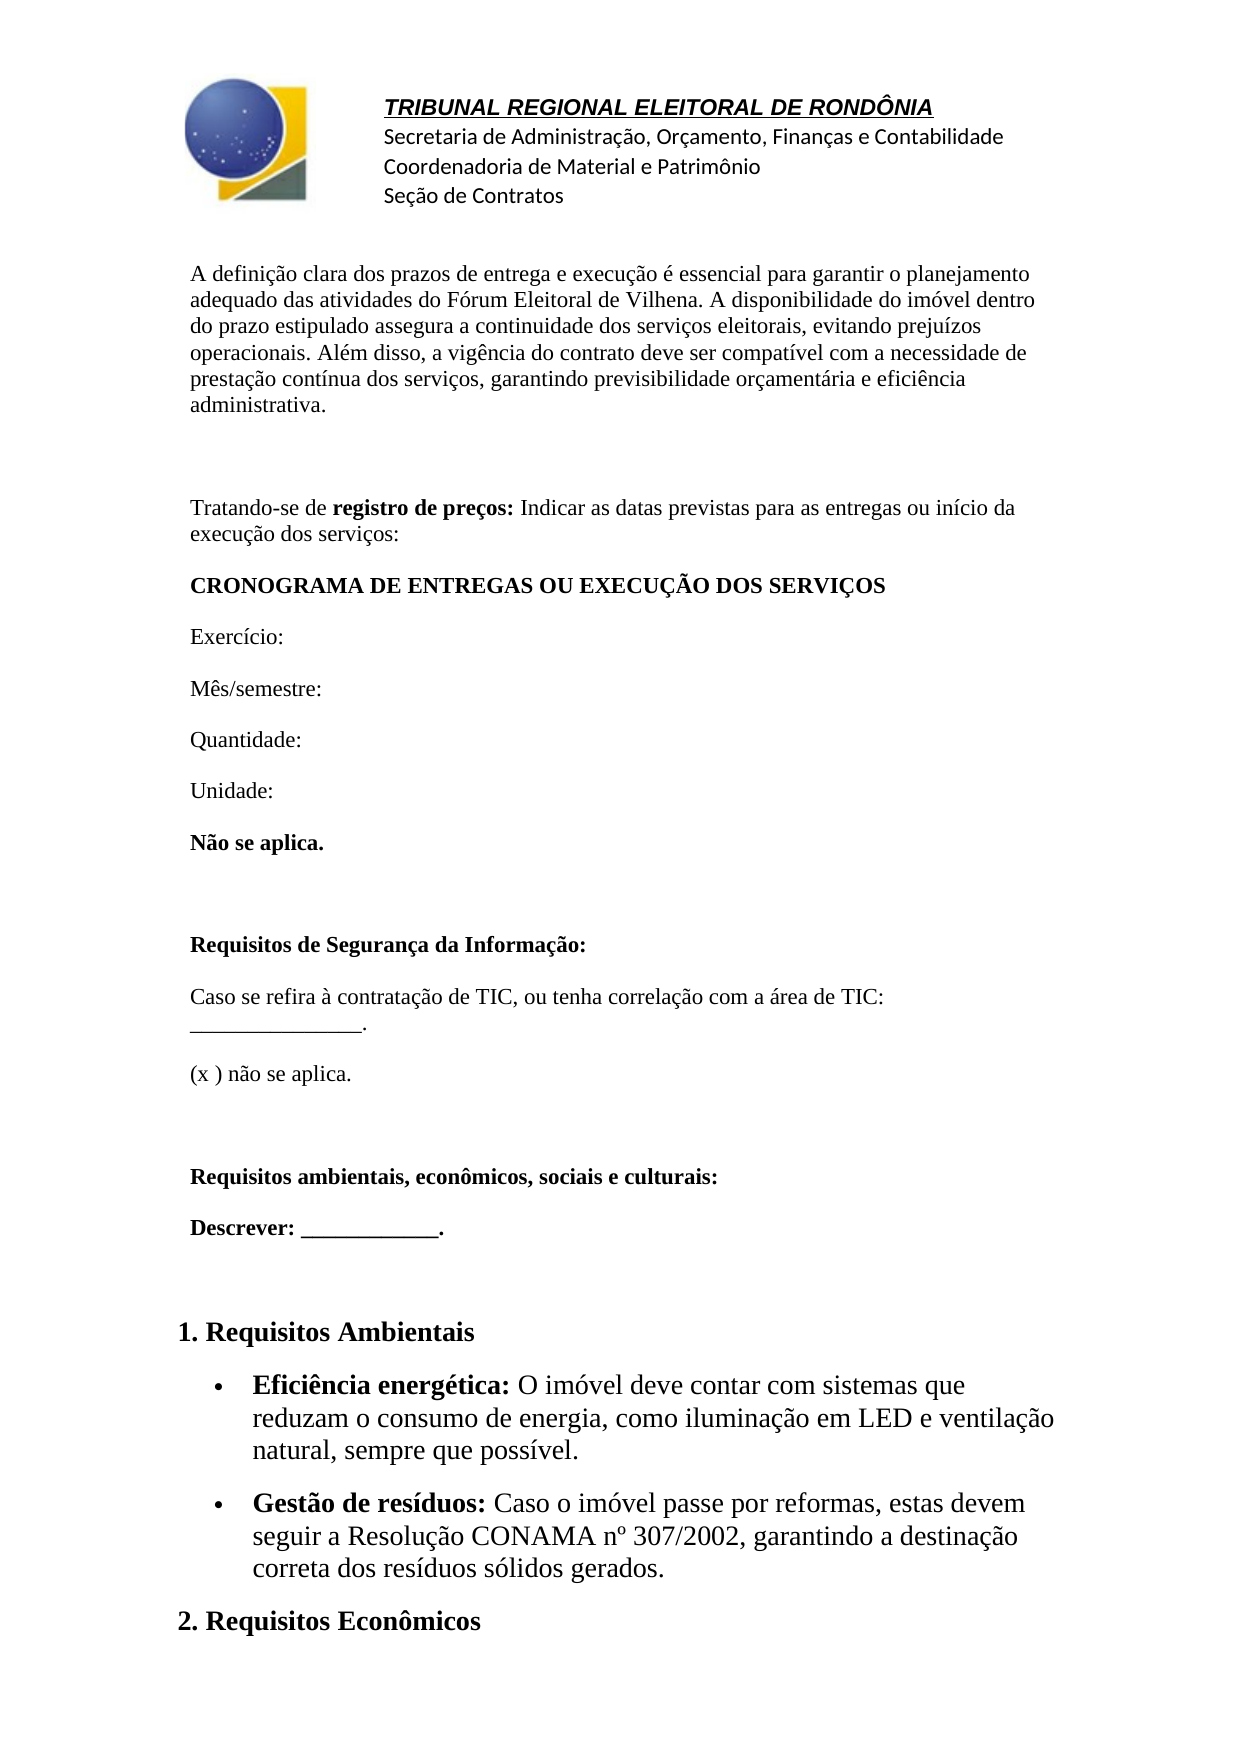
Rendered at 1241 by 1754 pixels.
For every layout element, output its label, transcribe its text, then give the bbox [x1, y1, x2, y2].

subtitle 2. Requisitos Econômicos [177, 1604, 1063, 1637]
text Requisitos ambientais, econômicos, sociais e culturais: [190, 1163, 1051, 1189]
text (x ) não se aplica. [190, 1060, 1051, 1087]
text Quantidade: [190, 726, 1051, 752]
text Caso se refira à contratação de TIC, ou tenha correlação com a área de TIC: _______________. [190, 983, 1051, 1035]
text Unidade: [190, 777, 1051, 804]
list Gestão de resíduos: Caso o imóvel passe por reformas, estas devem seguir a Resolução CONAMA nº 307/2002, garantindo a destinação correta dos resíduos sólidos gerados. [215, 1486, 1063, 1583]
text Não se aplica. [190, 829, 1051, 855]
text Tratando-se de registro de preços: Indicar as datas previstas para as entregas ou início da execução dos serviços: [190, 494, 1051, 547]
list Eficiência energética: O imóvel deve contar com sistemas que reduzam o consumo de energia, como iluminação em LED e ventilação natural, sempre que possível. [215, 1368, 1063, 1466]
text Mês/semestre: [190, 674, 1051, 701]
text Exercício: [190, 623, 1051, 649]
subtitle 1. Requisitos Ambientais [177, 1315, 1063, 1347]
text Descrever: ____________. [190, 1214, 1051, 1241]
text CRONOGRAMA DE ENTREGAS OU EXECUÇÃO DOS SERVIÇOS [190, 572, 1051, 598]
text A definição clara dos prazos de entrega e execução é essencial para garantir o planejamento adequado das atividades do Fórum Eleitoral de Vilhena. A disponibilidade do imóvel dentro do prazo estipulado assegura a continuidade dos serviços eleitorais, evitando prejuízos operacionais. Além disso, a vigência do contrato deve ser compatível com a necessidade de prestação contínua dos serviços, garantindo previsibilidade orçamentária e eficiência administrativa. [190, 260, 1051, 418]
text Requisitos de Segurança da Informação: [190, 931, 1051, 958]
